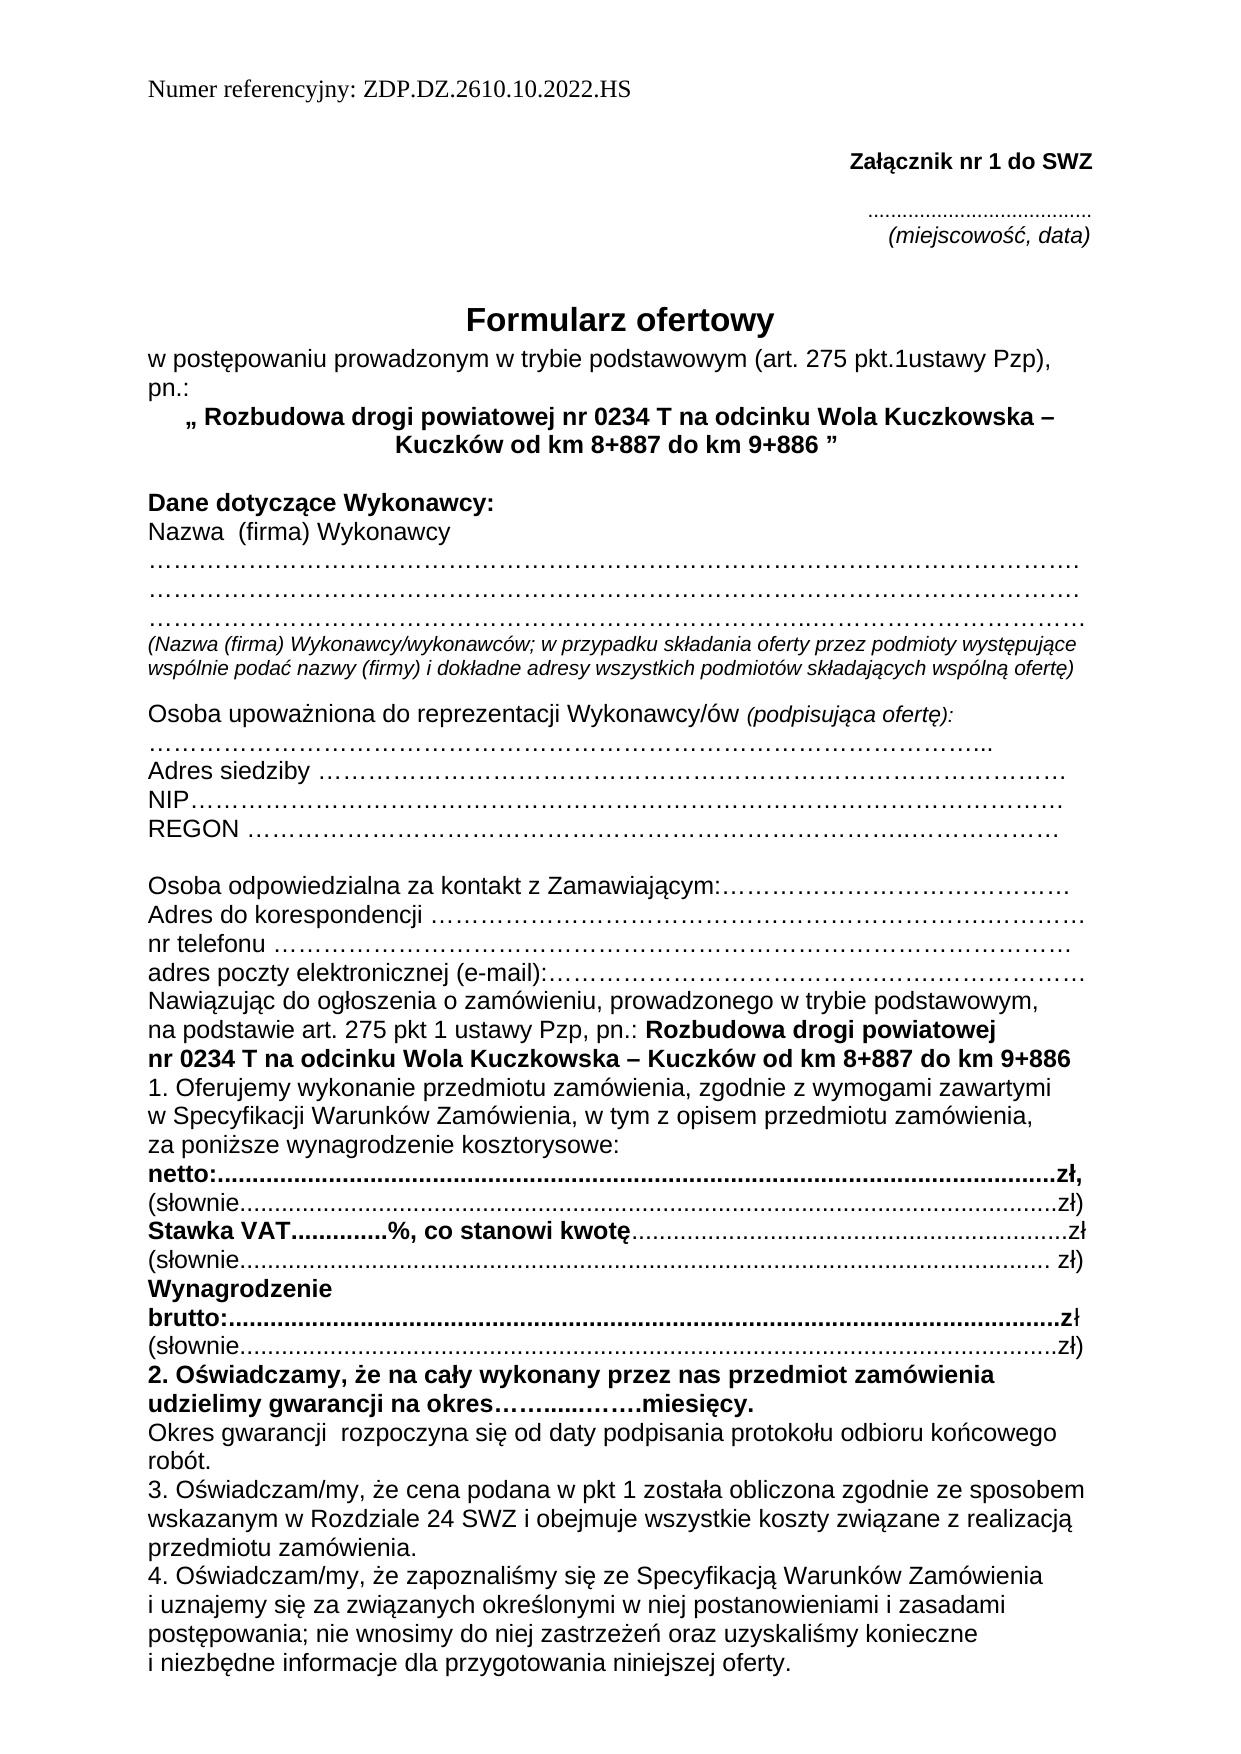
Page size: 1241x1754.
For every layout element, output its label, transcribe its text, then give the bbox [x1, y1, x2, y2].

text ……………………………………………………………………..…………………………… [148, 603, 1093, 632]
text (słownie......................................................................................................................zł) [148, 1331, 1093, 1360]
text (słownie..................................................................................................................... zł) [148, 1245, 1093, 1274]
text w postępowaniu prowadzonym w trybie podstawowym (art. 275 pkt.1ustawy Pzp), pn.: [148, 344, 1093, 402]
text (słownie......................................................................................................................zł) [148, 1188, 1093, 1216]
text „ Rozbudowa drogi powiatowej nr 0234 T na odcinku Wola Kuczkowska – Kuczków od km 8+887 do km 9+886 ” [148, 402, 1093, 488]
text Nazwa (firma) Wykonawcy [148, 517, 1093, 546]
text Adres do korespondencji ………………………………………………………….………… [148, 900, 1093, 929]
text NIP…………………………………………………………………………………………… [148, 785, 1093, 814]
text Okres gwarancji rozpoczyna się od daty podpisania protokołu odbioru końcowego robót. [148, 1418, 1093, 1475]
text 2. Oświadczamy, że na cały wykonany przez nas przedmiot zamówienia udzielimy gwarancji na okres……......…….miesięcy. [148, 1360, 1093, 1418]
text …………………………………………………………………………………………………. [148, 546, 1093, 574]
text 3. Oświadczam/my, że cena podana w pkt 1 została obliczona zgodnie ze sposobem wskazanym w Rozdziale 24 SWZ i obejmuje wszystkie koszty związane z realizacją przedmiotu zamówienia. [148, 1475, 1093, 1561]
text ....................................... [148, 198, 1093, 222]
text REGON ……………………………………………………………………..……………… [148, 814, 1093, 843]
text Stawka VAT..............%, co stanowi kwotę...............................................................zł [148, 1216, 1093, 1245]
text Dane dotyczące Wykonawcy: [148, 488, 1093, 517]
text …………………………………………………………………………………………………. [148, 574, 1093, 603]
subtitle Formularz ofertowy [148, 299, 1093, 338]
text Osoba upoważniona do reprezentacji Wykonawcy/ów (podpisująca ofertę):………………………………………………………………………………………... [148, 699, 1093, 756]
text Adres siedziby ……………………………………………………………………………… [148, 756, 1093, 785]
text Osoba odpowiedzialna za kontakt z Zamawiającym:…………………………………… [148, 871, 1093, 900]
text netto:.........................................................................................................................zł, [148, 1159, 1093, 1188]
text 4. Oświadczam/my, że zapoznaliśmy się ze Specyfikacją Warunków Zamówienia i uznajemy się za związanych określonymi w niej postanowieniami i zasadami postępowania; nie wnosimy do niej zastrzeżeń oraz uzyskaliśmy konieczne i niezbędne informacje dla przygotowania niniejszej oferty. [148, 1561, 1093, 1676]
text (miejscowość, data) [148, 222, 1093, 248]
text nr 0234 T na odcinku Wola Kuczkowska – Kuczków od km 8+887 do km 9+886 1. Oferujemy wykonanie przedmiotu zamówienia, zgodnie z wymogami zawartymi w Specyfikacji Warunków Zamówienia, w tym z opisem przedmiotu zamówienia, za poniższe wynagrodzenie kosztorysowe: [148, 1044, 1093, 1159]
text nr telefonu …………………………………………………………………………………… [148, 929, 1093, 958]
text (Nazwa (firma) Wykonawcy/wykonawców; w przypadku składania oferty przez podmioty występujące wspólnie podać nazwy (firmy) i dokładne adresy wszystkich podmiotów składających wspólną ofertę) [148, 632, 1093, 680]
text Wynagrodzenie brutto:........................................................................................................................zł [148, 1274, 1093, 1331]
text adres poczty elektronicznej (e-mail):………………………………….…….……………… [148, 958, 1093, 986]
text Nawiązując do ogłoszenia o zamówieniu, prowadzonego w trybie podstawowym, na podstawie art. 275 pkt 1 ustawy Pzp, pn.: Rozbudowa drogi powiatowej [148, 986, 1093, 1044]
text Załącznik nr 1 do SWZ [148, 148, 1093, 174]
